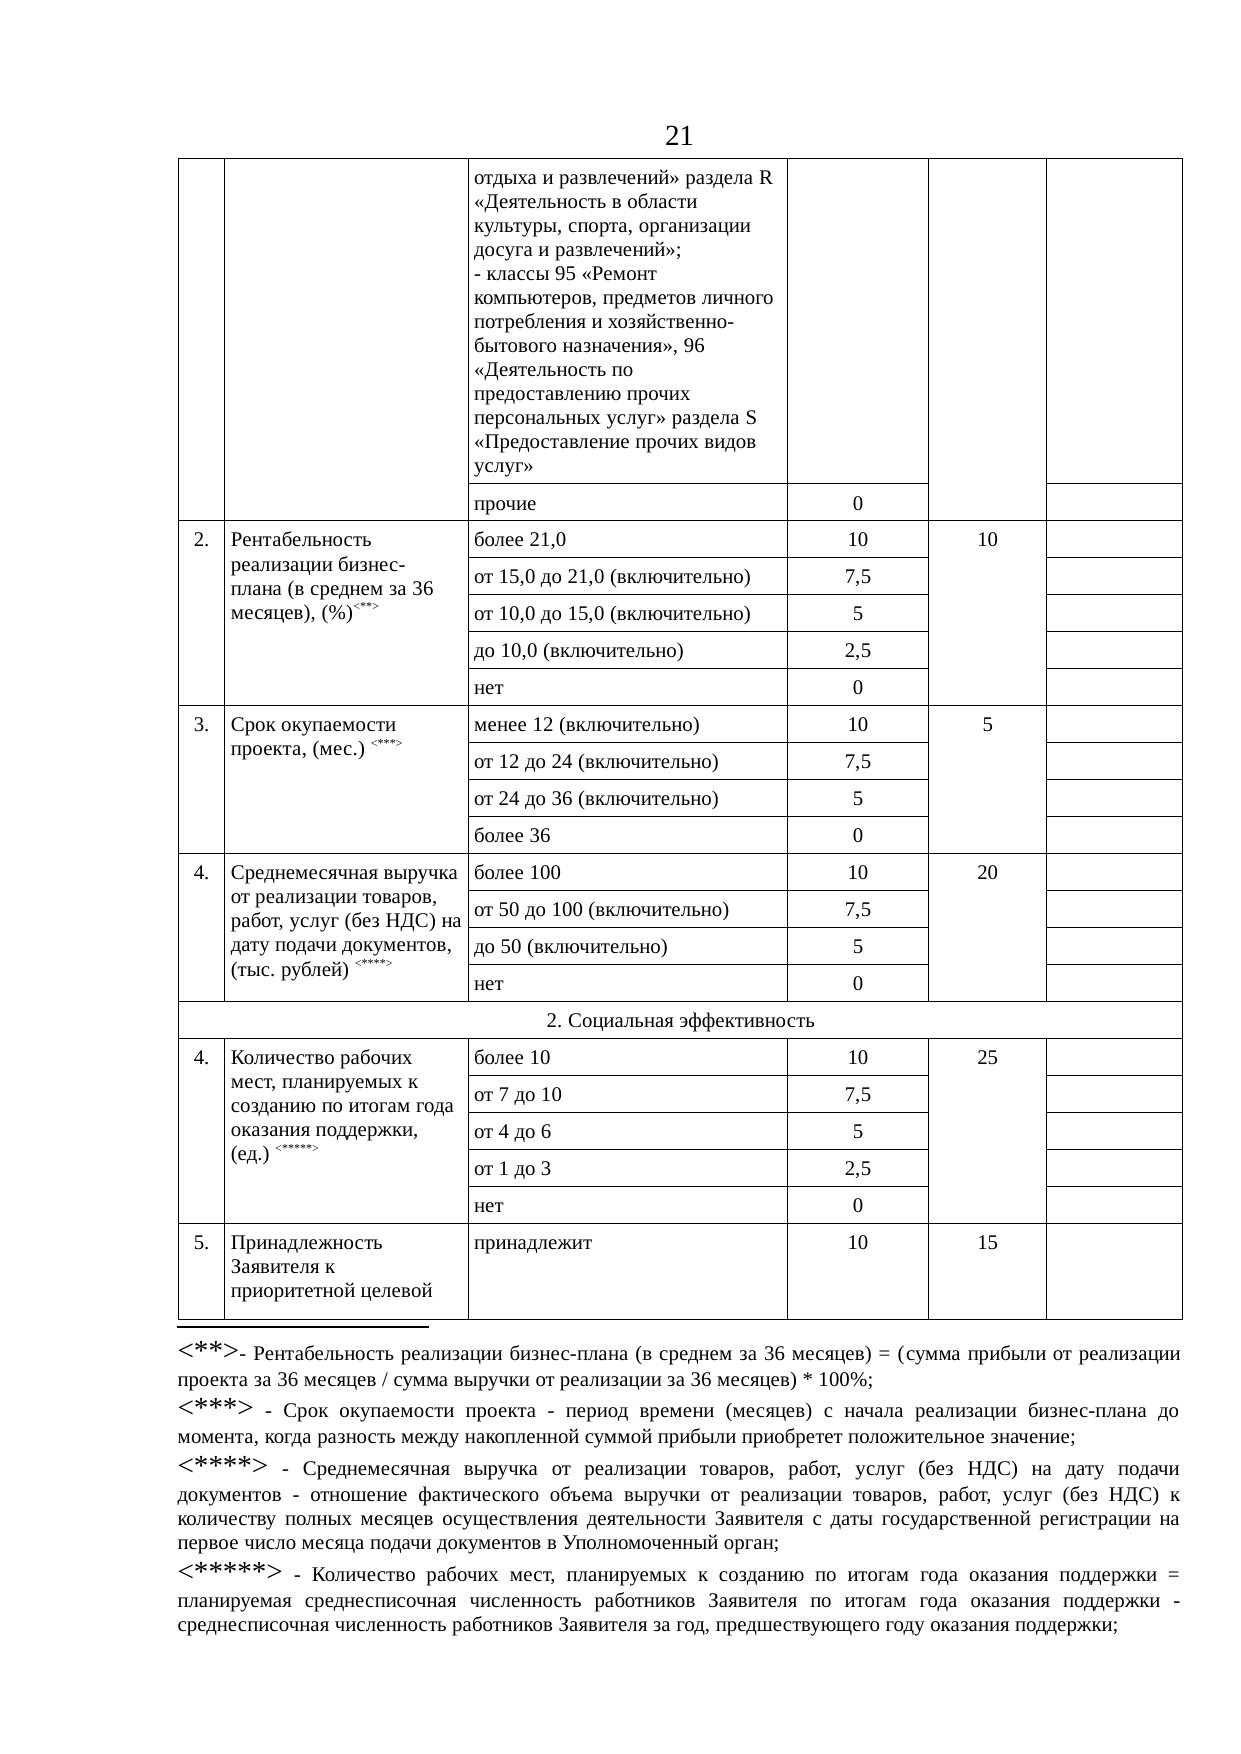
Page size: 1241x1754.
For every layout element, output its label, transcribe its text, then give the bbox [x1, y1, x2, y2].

table_cell [1047, 1113, 1182, 1149]
table_cell 7,5 [788, 743, 928, 779]
table_cell отдыха и развлечений» раздела R «Деятельность в области культуры, спорта, организации досуга и развлечений»; - классы 95 «Ремонт компьютеров, предметов личного потребления и хозяйственно-бытового назначения», 96 «Деятельность по предоставлению прочих персональных услуг» раздела S «Предоставление прочих видов услуг» [469, 159, 787, 483]
table_cell 15 [929, 1224, 1046, 1319]
table_cell от 4 до 6 [469, 1113, 787, 1149]
table_cell от 15,0 до 21,0 (включительно) [469, 558, 787, 594]
table_cell принадлежит [469, 1224, 787, 1319]
table_cell 5 [788, 780, 928, 816]
table_cell более 21,0 [469, 521, 787, 557]
table_cell до 10,0 (включительно) [469, 632, 787, 668]
table_cell 2. Социальная эффективность [179, 1002, 1182, 1038]
table_cell 5 [788, 595, 928, 631]
table_cell 25 [929, 1039, 1046, 1223]
table_cell 10 [788, 854, 928, 890]
table_cell до 50 (включительно) [469, 928, 787, 964]
table_cell нет [469, 1187, 787, 1223]
table_cell [1047, 1150, 1182, 1186]
table_cell [1047, 484, 1182, 520]
table_cell 3. [179, 706, 224, 853]
table_cell 10 [788, 1224, 928, 1319]
table_cell Рентабельность реализации бизнес-плана (в среднем за 36 месяцев), (%) [225, 521, 468, 705]
table_cell [1047, 780, 1182, 816]
table_cell [179, 159, 224, 520]
table_cell от 10,0 до 15,0 (включительно) [469, 595, 787, 631]
table_cell 0 [788, 669, 928, 705]
table_cell [1047, 159, 1182, 483]
table_cell 5. [179, 1224, 224, 1319]
table_cell [1047, 1039, 1182, 1075]
table_cell [1047, 1187, 1182, 1223]
table_cell 7,5 [788, 558, 928, 594]
table_cell [225, 159, 468, 520]
table_cell [1047, 632, 1182, 668]
table_cell 2. [179, 521, 224, 705]
table_cell прочие [469, 484, 787, 520]
table_cell 20 [929, 854, 1046, 1001]
table_cell 5 [929, 706, 1046, 853]
table_cell Среднемесячная выручка от реализации товаров, работ, услуг (без НДС) на дату подачи документов, (тыс. рублей) [225, 854, 468, 1001]
table_cell [929, 159, 1046, 520]
table_cell [1047, 965, 1182, 1001]
table_cell [1047, 521, 1182, 557]
table_cell Срок окупаемости проекта, (мес.) [225, 706, 468, 853]
table_cell [1047, 928, 1182, 964]
table_cell 0 [788, 817, 928, 853]
table_cell 10 [788, 706, 928, 742]
table_cell 0 [788, 1187, 928, 1223]
table_cell 7,5 [788, 1076, 928, 1112]
table_cell [1047, 743, 1182, 779]
table_cell 5 [788, 928, 928, 964]
table_cell [788, 159, 928, 483]
table_cell 10 [929, 521, 1046, 705]
table_cell 7,5 [788, 891, 928, 927]
table_cell 4. [179, 854, 224, 1001]
table_cell [1047, 1224, 1182, 1319]
table_cell от 7 до 10 [469, 1076, 787, 1112]
table_cell 2,5 [788, 1150, 928, 1186]
table_cell 0 [788, 484, 928, 520]
table_cell менее 12 (включительно) [469, 706, 787, 742]
table_cell от 12 до 24 (включительно) [469, 743, 787, 779]
table_cell нет [469, 965, 787, 1001]
table_cell более 100 [469, 854, 787, 890]
table_cell 2,5 [788, 632, 928, 668]
table_cell [1047, 1076, 1182, 1112]
table_cell [1047, 854, 1182, 890]
table_cell от 50 до 100 (включительно) [469, 891, 787, 927]
table_cell [1047, 595, 1182, 631]
table_cell [1047, 891, 1182, 927]
table_cell Количество рабочих мест, планируемых к созданию по итогам года оказания поддержки, (ед.) [225, 1039, 468, 1223]
table_cell нет [469, 669, 787, 705]
table_cell [1047, 706, 1182, 742]
table_cell Принадлежность Заявителя к приоритетной целевой [225, 1224, 468, 1319]
table_cell 5 [788, 1113, 928, 1149]
table_cell [1047, 817, 1182, 853]
table_cell от 24 до 36 (включительно) [469, 780, 787, 816]
table_cell [1047, 669, 1182, 705]
table_cell 10 [788, 1039, 928, 1075]
table_cell от 1 до 3 [469, 1150, 787, 1186]
table_cell 10 [788, 521, 928, 557]
table_cell 4. [179, 1039, 224, 1223]
table_cell более 36 [469, 817, 787, 853]
table_cell [1047, 558, 1182, 594]
table_cell более 10 [469, 1039, 787, 1075]
table_cell 0 [788, 965, 928, 1001]
